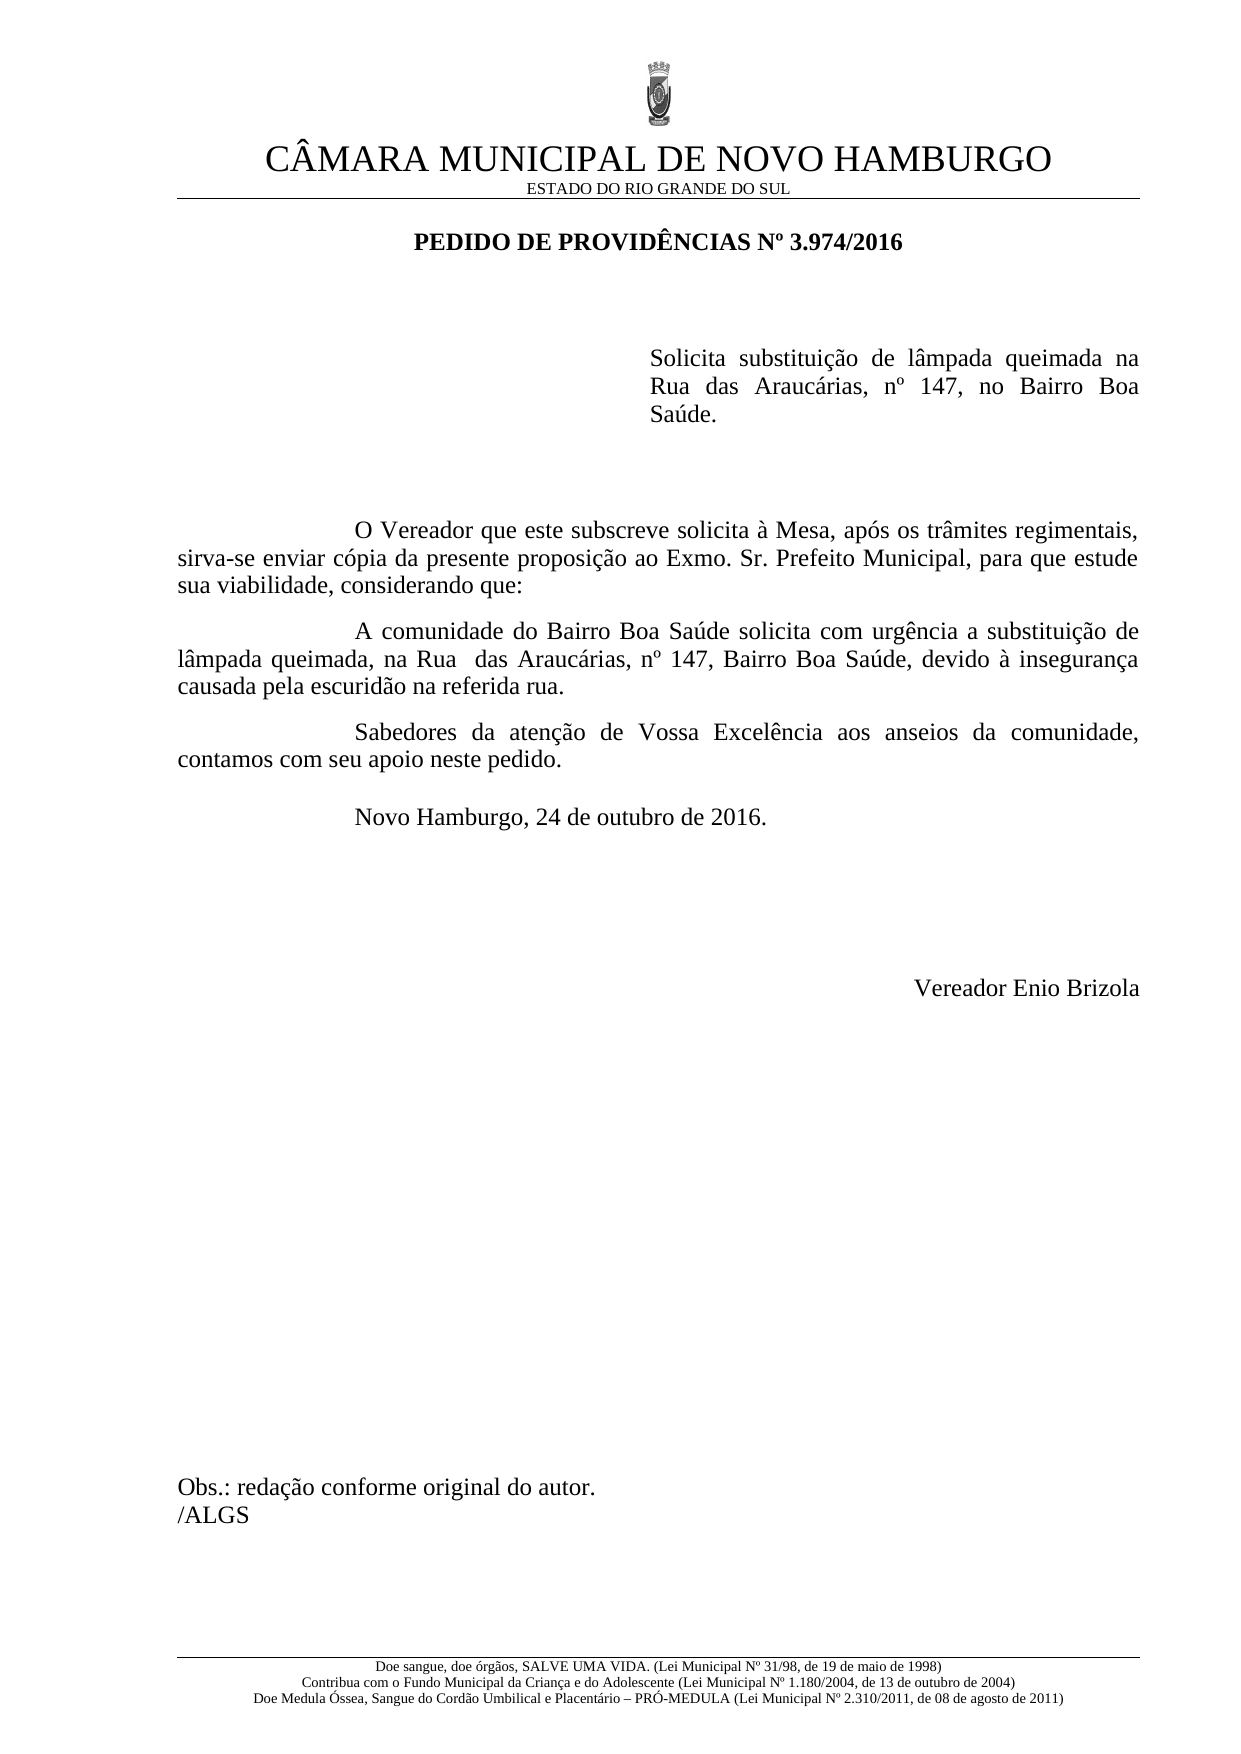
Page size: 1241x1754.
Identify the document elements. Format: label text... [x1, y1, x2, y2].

text /ALGS [177, 1501, 1140, 1528]
text Vereador Enio Brizola [177, 974, 1140, 1002]
text PEDIDO DE PROVIDÊNCIAS Nº 3.974/2016 [177, 228, 1140, 256]
text Obs.: redação conforme original do autor. [177, 1473, 1140, 1501]
text Novo Hamburgo, 24 de outubro de 2016. [177, 803, 1140, 831]
text Sabedores da atenção de Vossa Excelência aos anseios da comunidade, contamos com seu apoio neste pedido. [177, 718, 1140, 773]
text Solicita substituição de lâmpada queimada na Rua das Araucárias, nº 147, no Bairro Boa Saúde. [649, 344, 1140, 428]
text A comunidade do Bairro Boa Saúde solicita com urgência a substituição de lâmpada queimada, na Rua das Araucárias, nº 147, Bairro Boa Saúde, devido à insegurança causada pela escuridão na referida rua. [177, 617, 1140, 700]
text O Vereador que este subscreve solicita à Mesa, após os trâmites regimentais, sirva-se enviar cópia da presente proposição ao Exmo. Sr. Prefeito Municipal, para que estude sua viabilidade, considerando que: [177, 516, 1140, 599]
